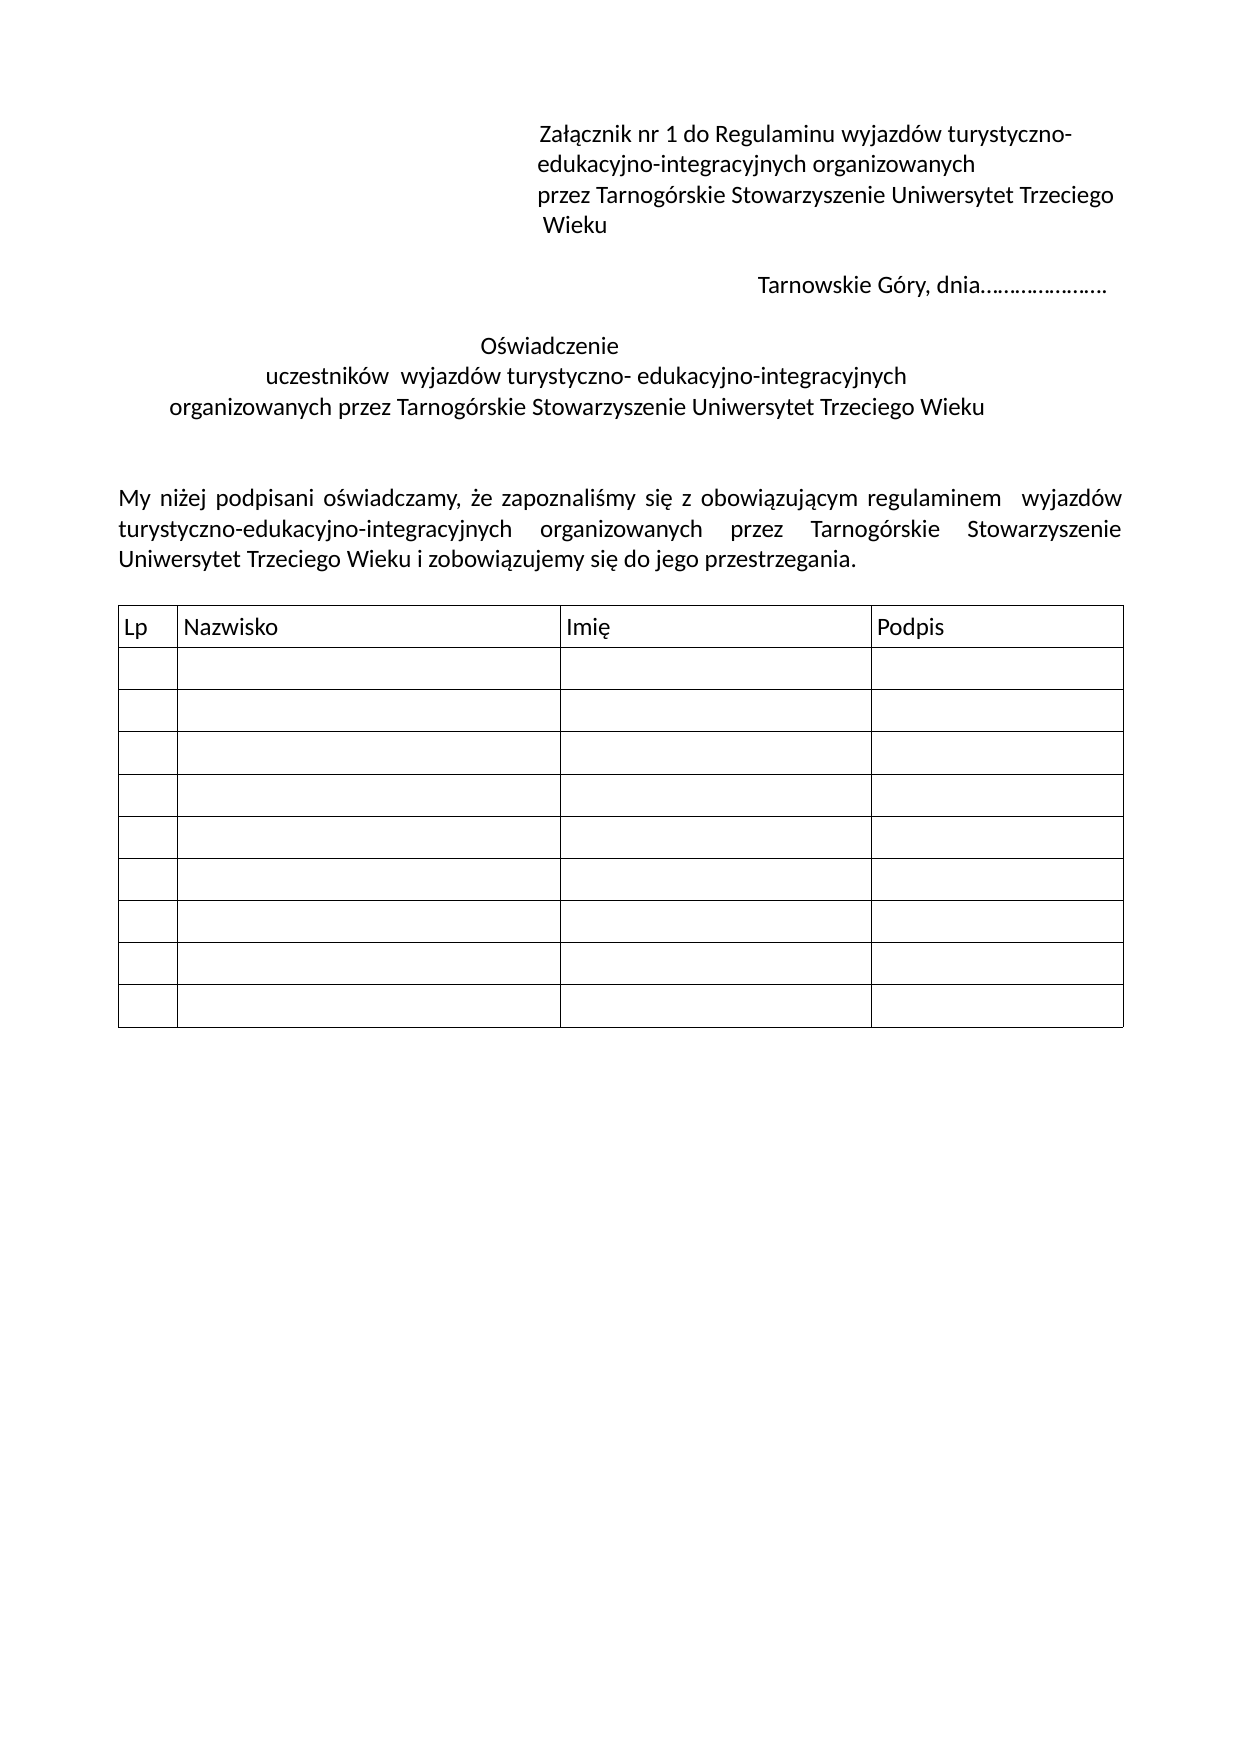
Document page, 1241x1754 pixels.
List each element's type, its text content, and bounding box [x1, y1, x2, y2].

table_cell [119, 901, 177, 942]
text Oświadczenie [118, 330, 1122, 361]
table_cell [178, 943, 560, 984]
table_cell [561, 817, 871, 858]
table_cell [561, 775, 871, 816]
table_cell [119, 690, 177, 731]
table_cell [178, 901, 560, 942]
table_cell [119, 648, 177, 689]
table_cell [872, 859, 1123, 900]
text uczestników wyjazdów turystyczno- edukacyjno-integracyjnych [118, 361, 1122, 391]
text organizowanych przez Tarnogórskie Stowarzyszenie Uniwersytet Trzeciego Wieku [118, 391, 1122, 422]
table_cell [872, 985, 1123, 1027]
text Załącznik nr 1 do Regulaminu wyjazdów turystyczno- [118, 118, 1122, 149]
table_cell [178, 732, 560, 773]
table_cell [561, 648, 871, 689]
table_cell [178, 775, 560, 816]
table_cell [561, 690, 871, 731]
text przez Tarnogórskie Stowarzyszenie Uniwersytet Trzeciego [118, 179, 1122, 210]
table_cell [119, 817, 177, 858]
table_cell [561, 943, 871, 984]
table_cell [561, 732, 871, 773]
table_cell [872, 901, 1123, 942]
table_cell [872, 817, 1123, 858]
text Tarnowskie Góry, dnia…………………. [118, 269, 1122, 299]
table_cell [561, 859, 871, 900]
table_cell [872, 732, 1123, 773]
table_cell [178, 648, 560, 689]
table_cell [178, 690, 560, 731]
table_cell [119, 732, 177, 773]
text edukacyjno-integracyjnych organizowanych [118, 149, 1122, 179]
text My niżej podpisani oświadczamy, że zapoznaliśmy się z obowiązującym regulaminem wyjazdów turystyczno-edukacyjno-integracyjnych organizowanych przez Tarnogórskie Stowarzyszenie Uniwersytet Trzeciego Wieku i zobowiązujemy się do jego przestrzegania. [118, 483, 1122, 574]
table_cell [119, 859, 177, 900]
table_header Nazwisko [178, 606, 560, 647]
table_cell [119, 943, 177, 984]
table_cell [872, 648, 1123, 689]
table_cell [561, 901, 871, 942]
table_cell [178, 985, 560, 1027]
table_cell [178, 859, 560, 900]
table_cell [119, 985, 177, 1027]
table_cell [872, 775, 1123, 816]
table_cell [561, 985, 871, 1027]
table_header Lp [119, 606, 177, 647]
table_cell [872, 943, 1123, 984]
table_header Imię [561, 606, 871, 647]
table_cell [119, 775, 177, 816]
table_cell [872, 690, 1123, 731]
table_header Podpis [872, 606, 1123, 647]
table_cell [178, 817, 560, 858]
text Wieku [118, 210, 1122, 240]
